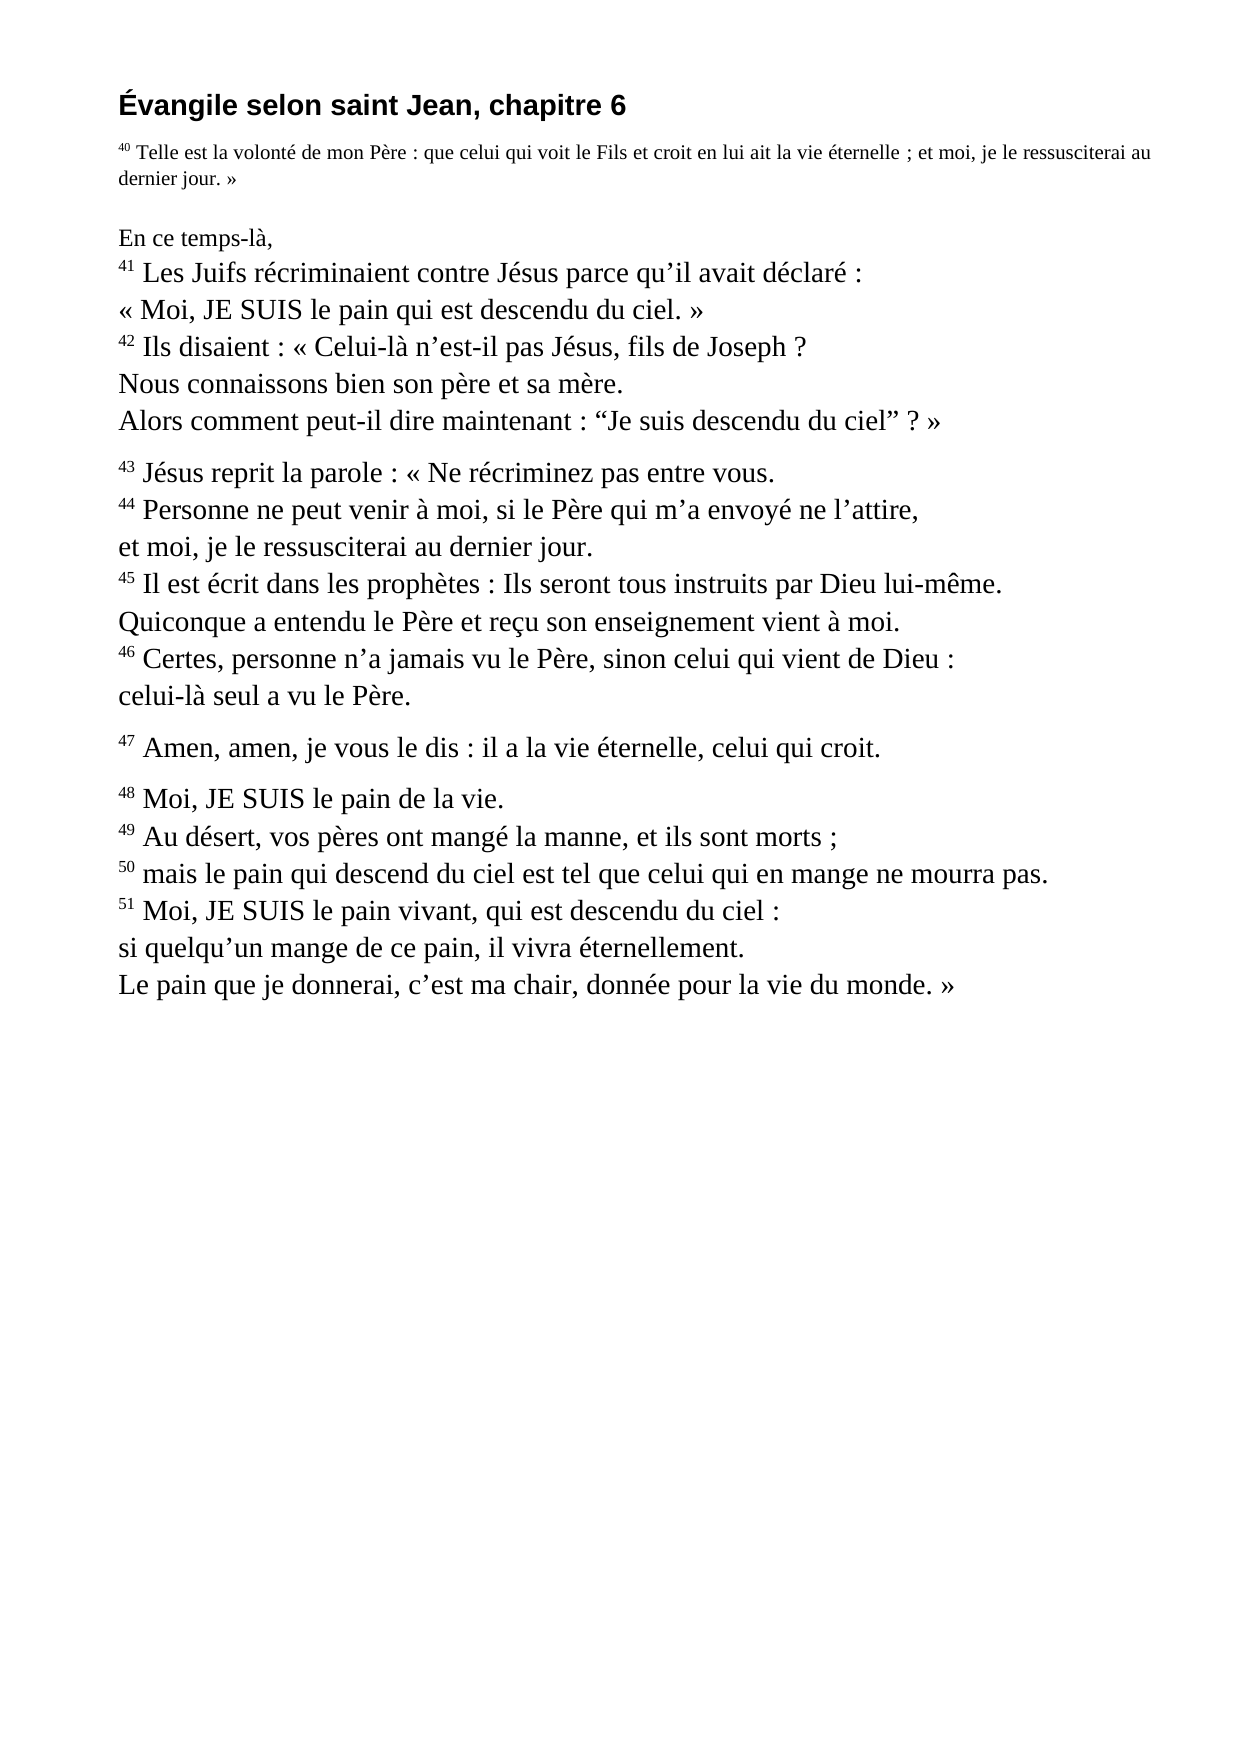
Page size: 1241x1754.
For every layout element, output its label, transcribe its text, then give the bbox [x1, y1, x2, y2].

text 46 Certes, personne n’a jamais vu le Père, sinon celui qui vient de Dieu : [118, 642, 1152, 674]
text 47 Amen, amen, je vous le dis : il a la vie éternelle, celui qui croit. [118, 731, 1152, 763]
text 45 Il est écrit dans les prophètes : Ils seront tous instruits par Dieu lui-même. [118, 568, 1152, 600]
text 51 Moi, JE SUIS le pain vivant, qui est descendu du ciel : [118, 894, 1152, 926]
text si quelqu’un mange de ce pain, il vivra éternellement. [118, 931, 1152, 963]
text Quiconque a entendu le Père et reçu son enseignement vient à moi. [118, 605, 1152, 637]
text Alors comment peut-il dire maintenant : “Je suis descendu du ciel” ? » [118, 405, 1152, 437]
text Le pain que je donnerai, c’est ma chair, donnée pour la vie du monde. » [118, 968, 1152, 1001]
text 49 Au désert, vos pères ont mangé la manne, et ils sont morts ; [118, 820, 1152, 852]
text 41 Les Juifs récriminaient contre Jésus parce qu’il avait déclaré : [118, 256, 1152, 289]
text 43 Jésus reprit la parole : « Ne récriminez pas entre vous. [118, 457, 1152, 489]
text En ce temps-là, [118, 224, 1152, 252]
text 44 Personne ne peut venir à moi, si le Père qui m’a envoyé ne l’attire, [118, 494, 1152, 526]
text celui-là seul a vu le Père. [118, 679, 1152, 711]
text 40 Telle est la volonté de mon Père : que celui qui voit le Fils et croit en lui ait la vie éternelle ; et moi, je le ressusciterai au dernier jour. » [118, 141, 1152, 190]
text 48 Moi, JE SUIS le pain de la vie. [118, 783, 1152, 815]
subtitle Évangile selon saint Jean, chapitre 6 [118, 88, 1152, 121]
text « Moi, JE SUIS le pain qui est descendu du ciel. » [118, 293, 1152, 326]
text 50 mais le pain qui descend du ciel est tel que celui qui en mange ne mourra pas. [118, 857, 1152, 889]
text Nous connaissons bien son père et sa mère. [118, 368, 1152, 400]
text 42 Ils disaient : « Celui-là n’est-il pas Jésus, fils de Joseph ? [118, 331, 1152, 363]
text et moi, je le ressusciterai au dernier jour. [118, 531, 1152, 563]
